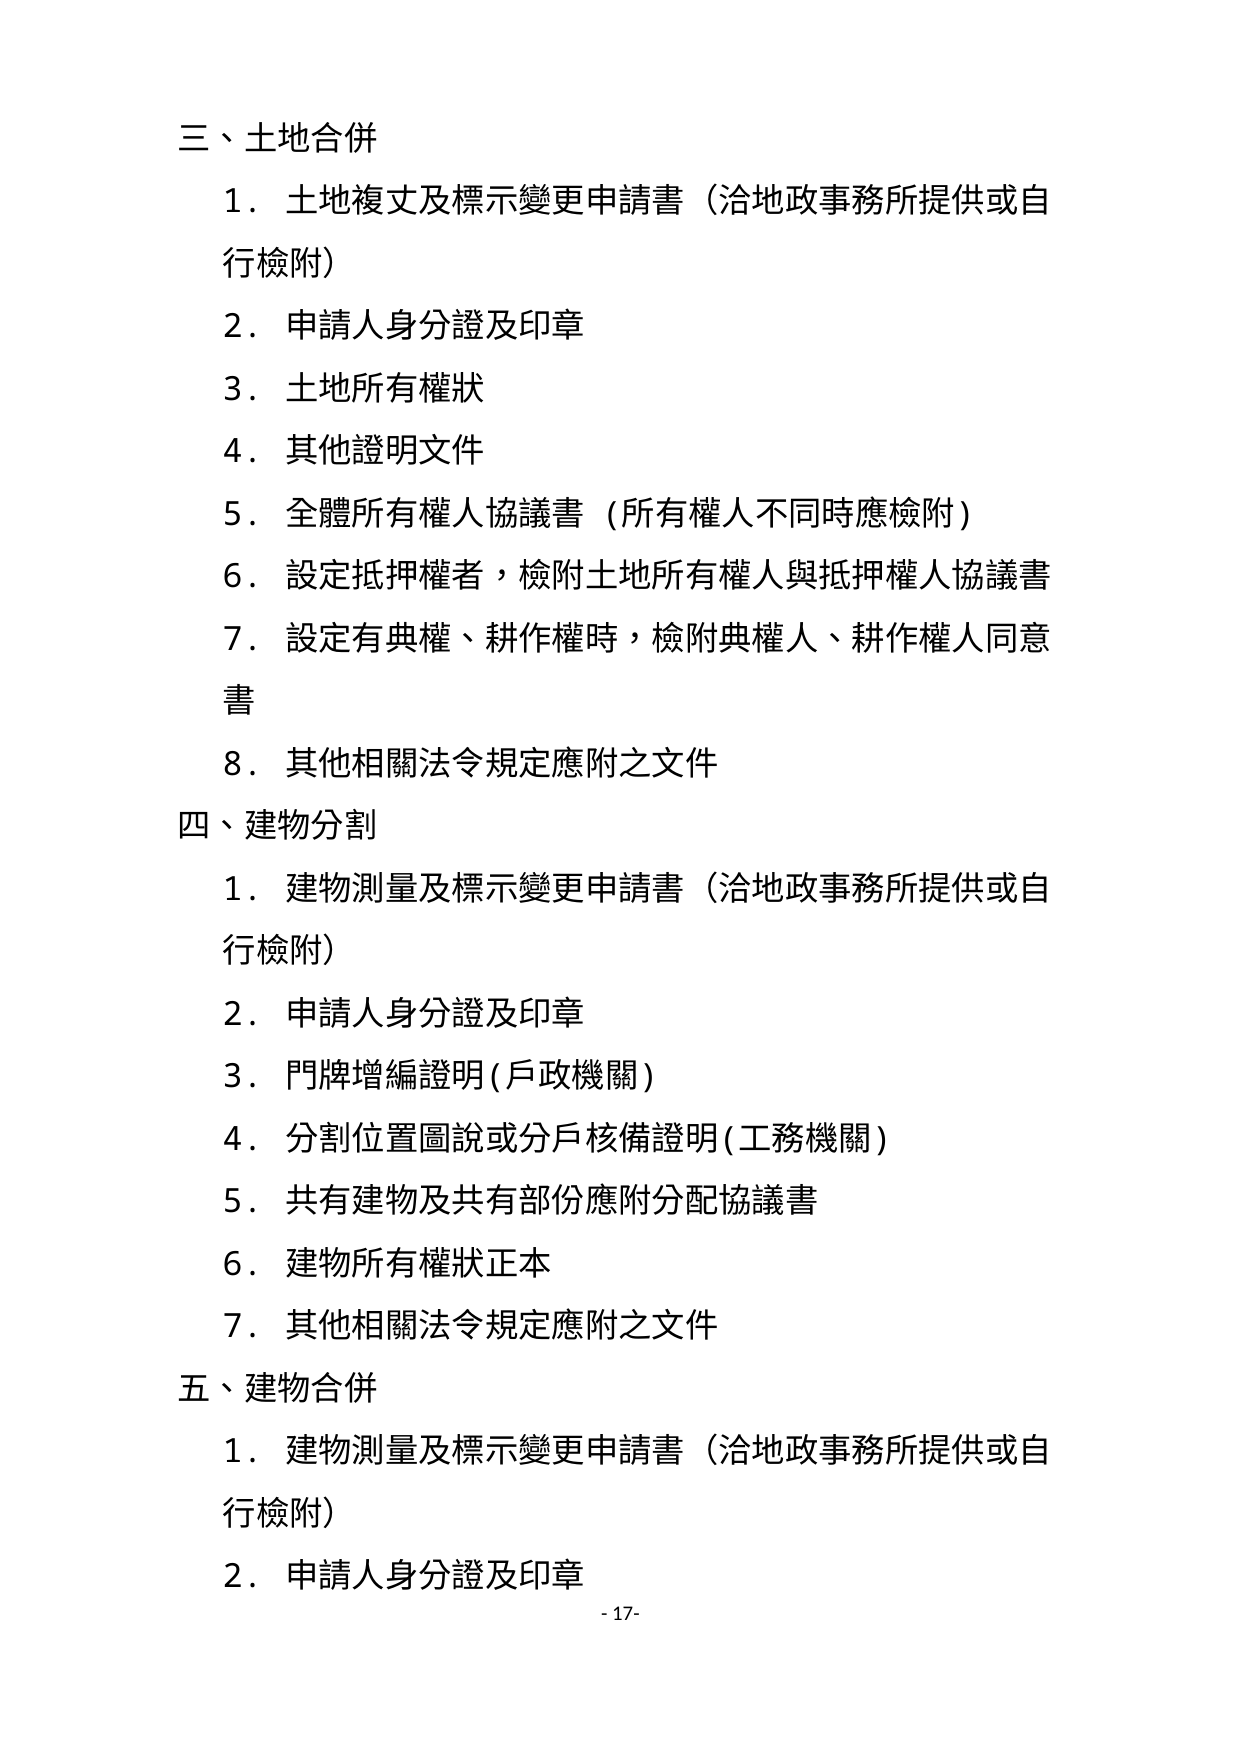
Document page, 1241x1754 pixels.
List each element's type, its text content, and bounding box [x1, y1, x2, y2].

text 五、建物合併 [177, 1344, 1063, 1407]
text 四、建物分割 [177, 782, 1063, 844]
list 申請人身分證及印章 [222, 969, 1063, 1032]
list 申請人身分證及印章 [222, 282, 1063, 344]
list 建物測量及標示變更申請書（洽地政事務所提供或自行檢附） [222, 844, 1063, 969]
list 全體所有權人協議書 (所有權人不同時應檢附) [222, 469, 1063, 532]
list 建物測量及標示變更申請書（洽地政事務所提供或自行檢附） [222, 1407, 1063, 1532]
list 建物所有權狀正本 [222, 1219, 1063, 1282]
list 土地所有權狀 [222, 344, 1063, 407]
list 土地複丈及標示變更申請書（洽地政事務所提供或自行檢附） [222, 157, 1063, 282]
text 三、土地合併 [177, 94, 1063, 157]
list 門牌增編證明(戶政機關) [222, 1032, 1063, 1094]
list 共有建物及共有部份應附分配協議書 [222, 1157, 1063, 1219]
list 其他相關法令規定應附之文件 [222, 719, 1063, 782]
list 其他相關法令規定應附之文件 [222, 1282, 1063, 1344]
list 申請人身分證及印章 [222, 1532, 1063, 1594]
list 其他證明文件 [222, 407, 1063, 469]
list 設定抵押權者，檢附土地所有權人與抵押權人協議書 [222, 532, 1063, 594]
list 設定有典權、耕作權時，檢附典權人、耕作權人同意書 [222, 594, 1063, 719]
list 分割位置圖說或分戶核備證明(工務機關) [222, 1094, 1063, 1157]
